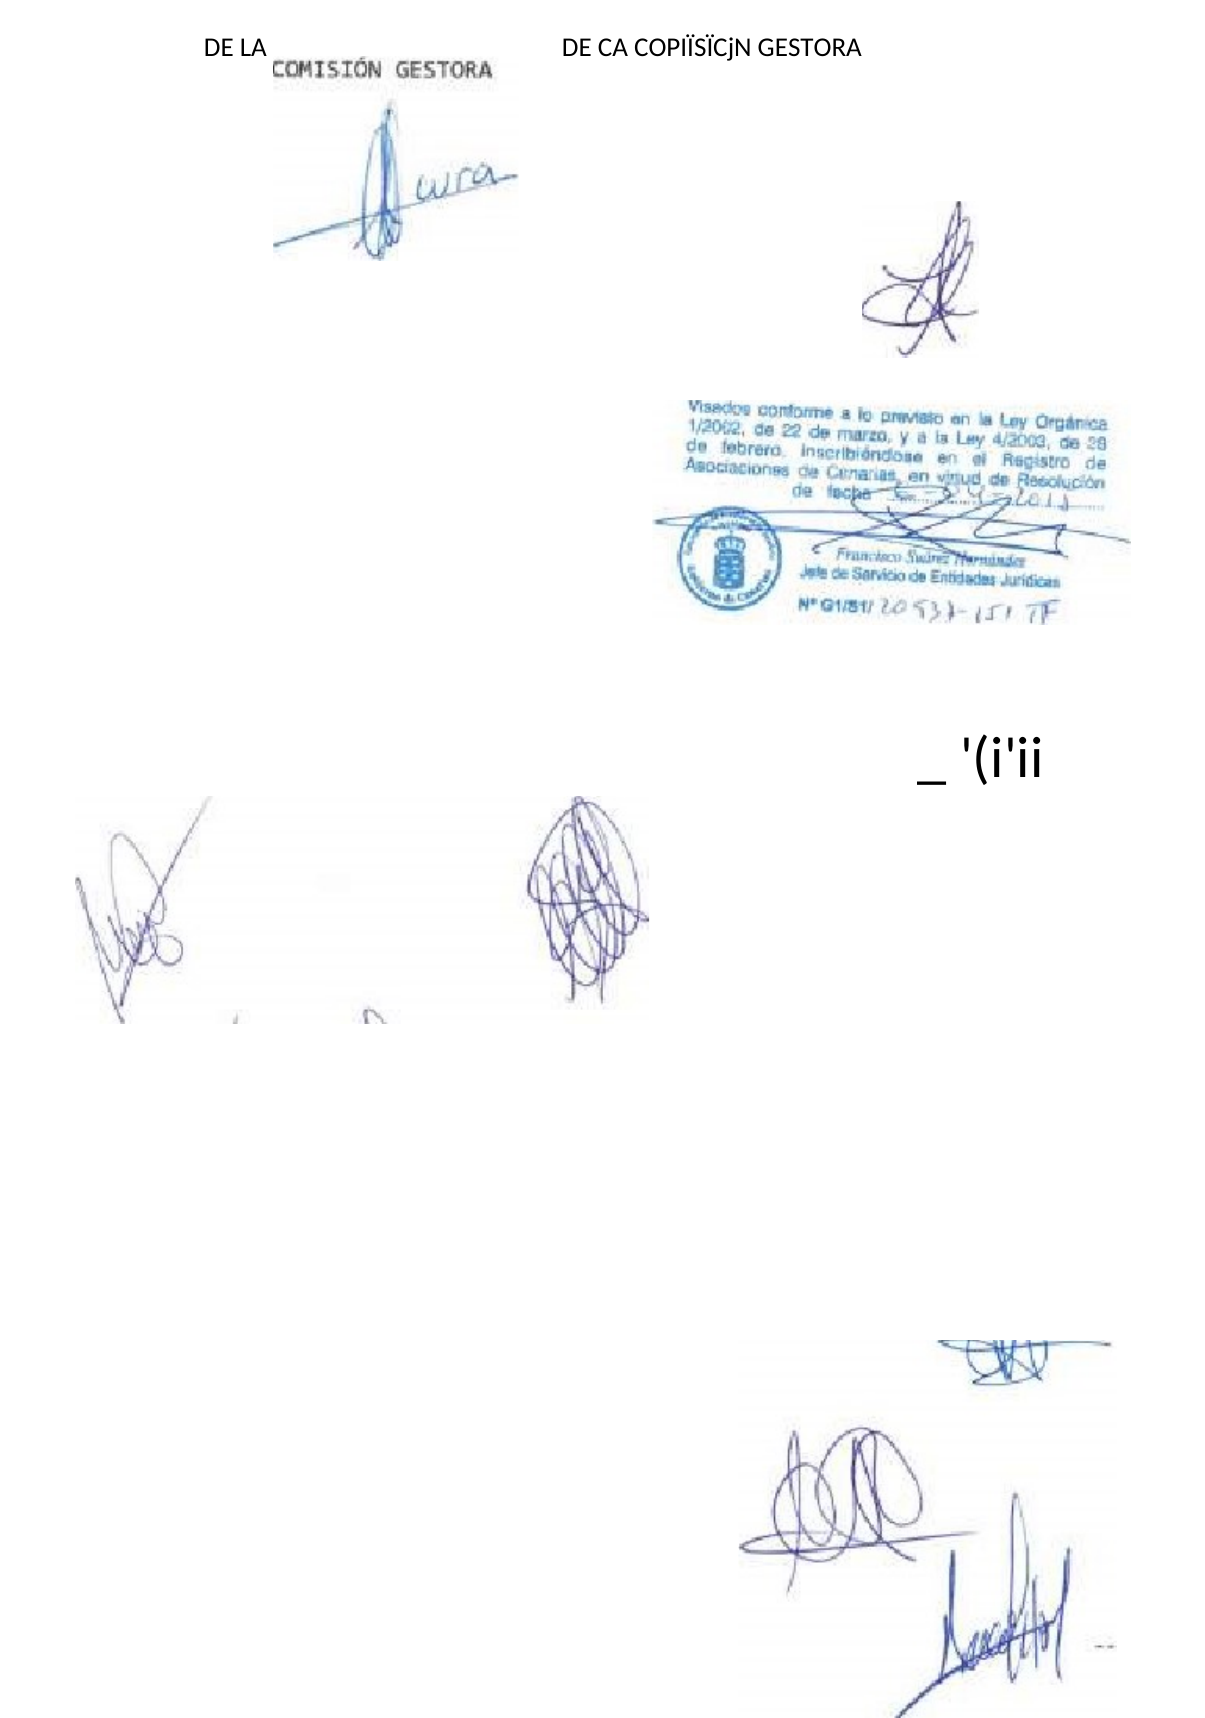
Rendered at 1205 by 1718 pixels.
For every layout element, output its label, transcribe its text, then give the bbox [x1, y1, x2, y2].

subtitle _ '(i'ii [111, 721, 1043, 792]
text DE LA DE CA COPIÏSÏCjN GESTORA [111, 30, 1123, 261]
